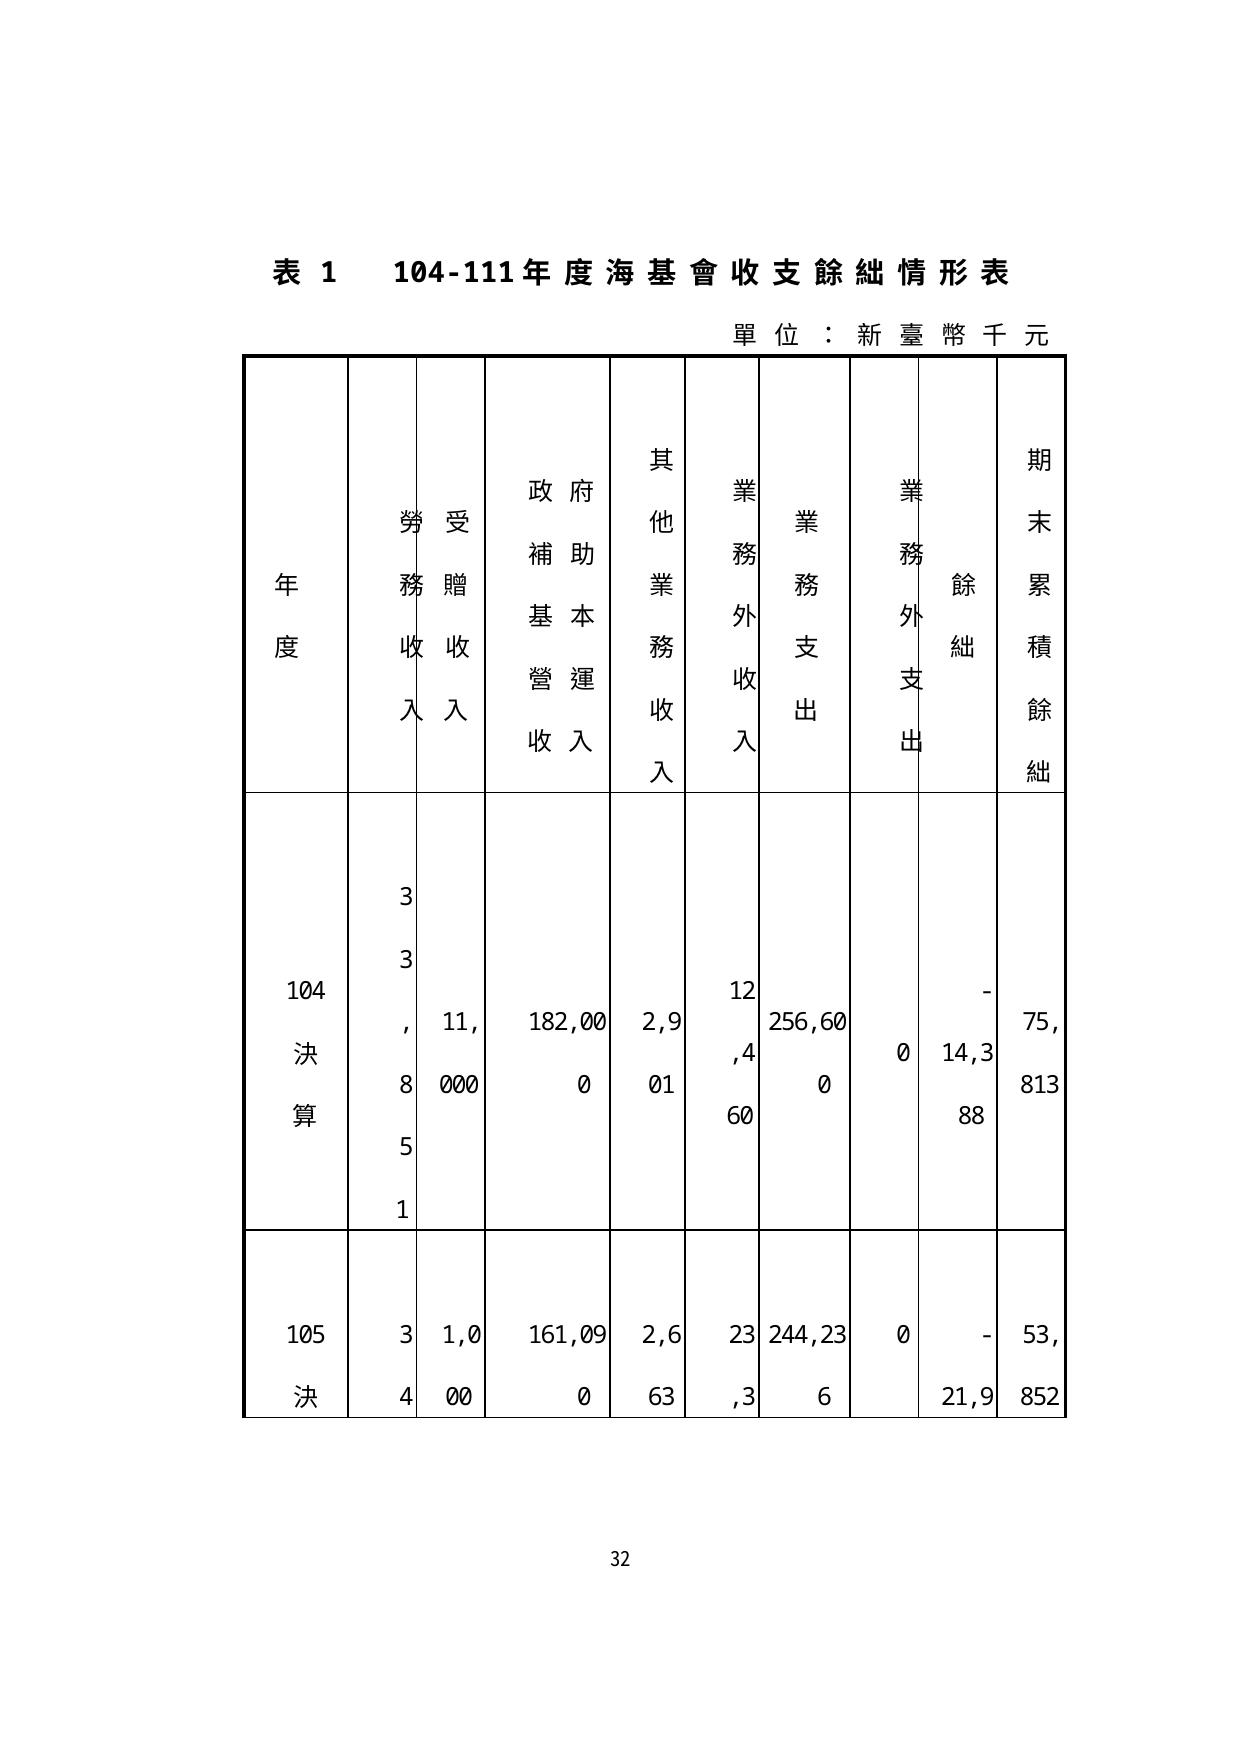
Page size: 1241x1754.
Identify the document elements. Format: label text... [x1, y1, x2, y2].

table_cell 1,000 [417, 1231, 484, 1417]
table_header 其他業務收入 [611, 358, 684, 792]
table_header 業務支出 [760, 358, 849, 792]
text 表1 104-111年度海基會收支餘絀情形表 [238, 229, 1058, 292]
table_header 受贈 收入 [417, 358, 484, 792]
table_cell 104決算 [246, 793, 347, 1229]
table_cell 0 [851, 1231, 918, 1417]
table_cell 34 [349, 1231, 416, 1417]
table_header 業務外收入 [686, 358, 758, 792]
table_cell -14,388 [919, 793, 996, 1229]
table_header 年度 [246, 358, 347, 792]
table_cell 11,000 [417, 793, 484, 1229]
text 單位：新臺幣千元 [183, 292, 1058, 354]
table_cell 161,090 [486, 1231, 609, 1417]
table_cell 0 [851, 793, 918, 1229]
table_cell 105決 [246, 1231, 347, 1417]
table_cell 256,600 [760, 793, 849, 1229]
table_header 勞務 收入 [349, 358, 416, 792]
table_cell 2,901 [611, 793, 684, 1229]
table_cell 2,663 [611, 1231, 684, 1417]
table_header 餘絀 [919, 358, 996, 792]
table_cell 23,3 [686, 1231, 758, 1417]
table_cell 33,851 [349, 793, 416, 1229]
table_cell 12,460 [686, 793, 758, 1229]
table_header 業務外支出 [851, 358, 918, 792]
table_header 期末累積餘絀 [998, 358, 1064, 792]
table_cell 244,236 [760, 1231, 849, 1417]
table_cell 75,813 [998, 793, 1064, 1229]
table_cell 53,852 [998, 1231, 1064, 1417]
table_header 政府補助基本營運收入 [486, 358, 609, 792]
table_cell 182,000 [486, 793, 609, 1229]
table_cell -21,9 [919, 1231, 996, 1417]
